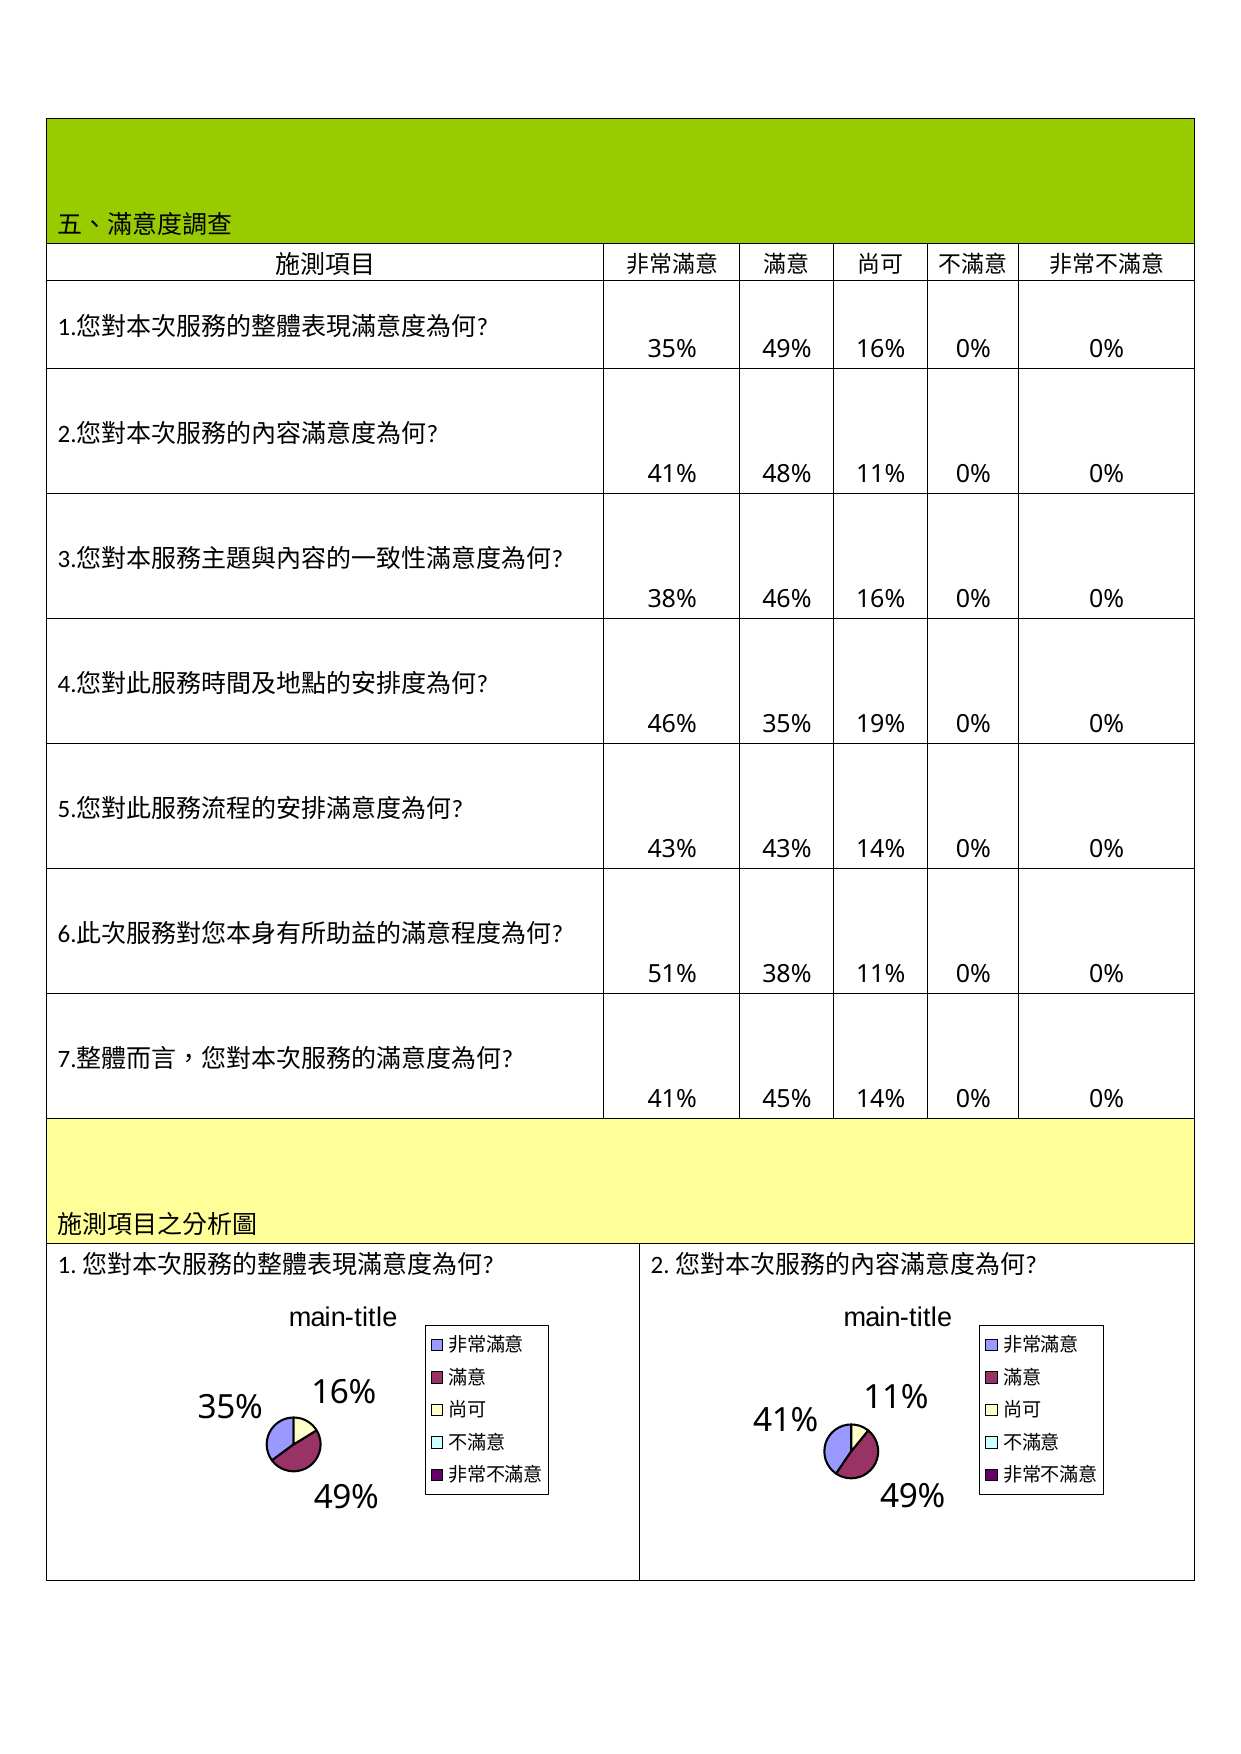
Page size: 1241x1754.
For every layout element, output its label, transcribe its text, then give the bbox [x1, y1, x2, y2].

table_cell 0% [1019, 744, 1194, 868]
table_cell 0% [928, 994, 1018, 1118]
table_cell 43% [740, 744, 833, 868]
table_cell 6.此次服務對您本身有所助益的滿意程度為何? [47, 869, 603, 993]
table_cell 五、滿意度調查 [47, 119, 1194, 243]
table_cell 35% [604, 281, 739, 368]
table_cell 2. 您對本次服務的內容滿意度為何? [640, 1244, 1194, 1580]
table_cell 7.整體而言，您對本次服務的滿意度為何? [47, 994, 603, 1118]
table_cell 非常不滿意 [1019, 244, 1194, 280]
table_cell 0% [1019, 994, 1194, 1118]
table_cell 14% [834, 744, 927, 868]
table_cell 0% [1019, 494, 1194, 618]
table_cell 滿意 [740, 244, 833, 280]
table_cell 1.您對本次服務的整體表現滿意度為何? [47, 281, 603, 368]
table_cell 14% [834, 994, 927, 1118]
table_cell 19% [834, 619, 927, 743]
table_cell 0% [928, 744, 1018, 868]
table_cell 45% [740, 994, 833, 1118]
table_cell 0% [1019, 369, 1194, 493]
table_cell 41% [604, 369, 739, 493]
table_cell 48% [740, 369, 833, 493]
table_cell 5.您對此服務流程的安排滿意度為何? [47, 744, 603, 868]
table_cell 1. 您對本次服務的整體表現滿意度為何? [47, 1244, 639, 1580]
table_cell 0% [1019, 619, 1194, 743]
table_cell 0% [928, 281, 1018, 368]
table_cell 0% [928, 619, 1018, 743]
table_cell 16% [834, 494, 927, 618]
table_cell 0% [1019, 869, 1194, 993]
table_cell 尚可 [834, 244, 927, 280]
table_cell 0% [928, 869, 1018, 993]
table_cell 38% [740, 869, 833, 993]
table_cell 11% [834, 369, 927, 493]
table_cell 0% [1019, 281, 1194, 368]
table_cell 0% [928, 369, 1018, 493]
table_cell 11% [834, 869, 927, 993]
table_cell 施測項目 [47, 244, 603, 280]
table_cell 46% [604, 619, 739, 743]
table_cell 3.您對本服務主題與內容的一致性滿意度為何? [47, 494, 603, 618]
table_cell 41% [604, 994, 739, 1118]
table_cell 4.您對此服務時間及地點的安排度為何? [47, 619, 603, 743]
table_cell 51% [604, 869, 739, 993]
table_cell 49% [740, 281, 833, 368]
table_cell 0% [928, 494, 1018, 618]
table_cell 2.您對本次服務的內容滿意度為何? [47, 369, 603, 493]
table_cell 35% [740, 619, 833, 743]
table_cell 16% [834, 281, 927, 368]
table_cell 46% [740, 494, 833, 618]
table_cell 非常滿意 [604, 244, 739, 280]
table_cell 不滿意 [928, 244, 1018, 280]
table_cell 38% [604, 494, 739, 618]
table_cell 43% [604, 744, 739, 868]
table_cell 施測項目之分析圖 [47, 1119, 1194, 1243]
